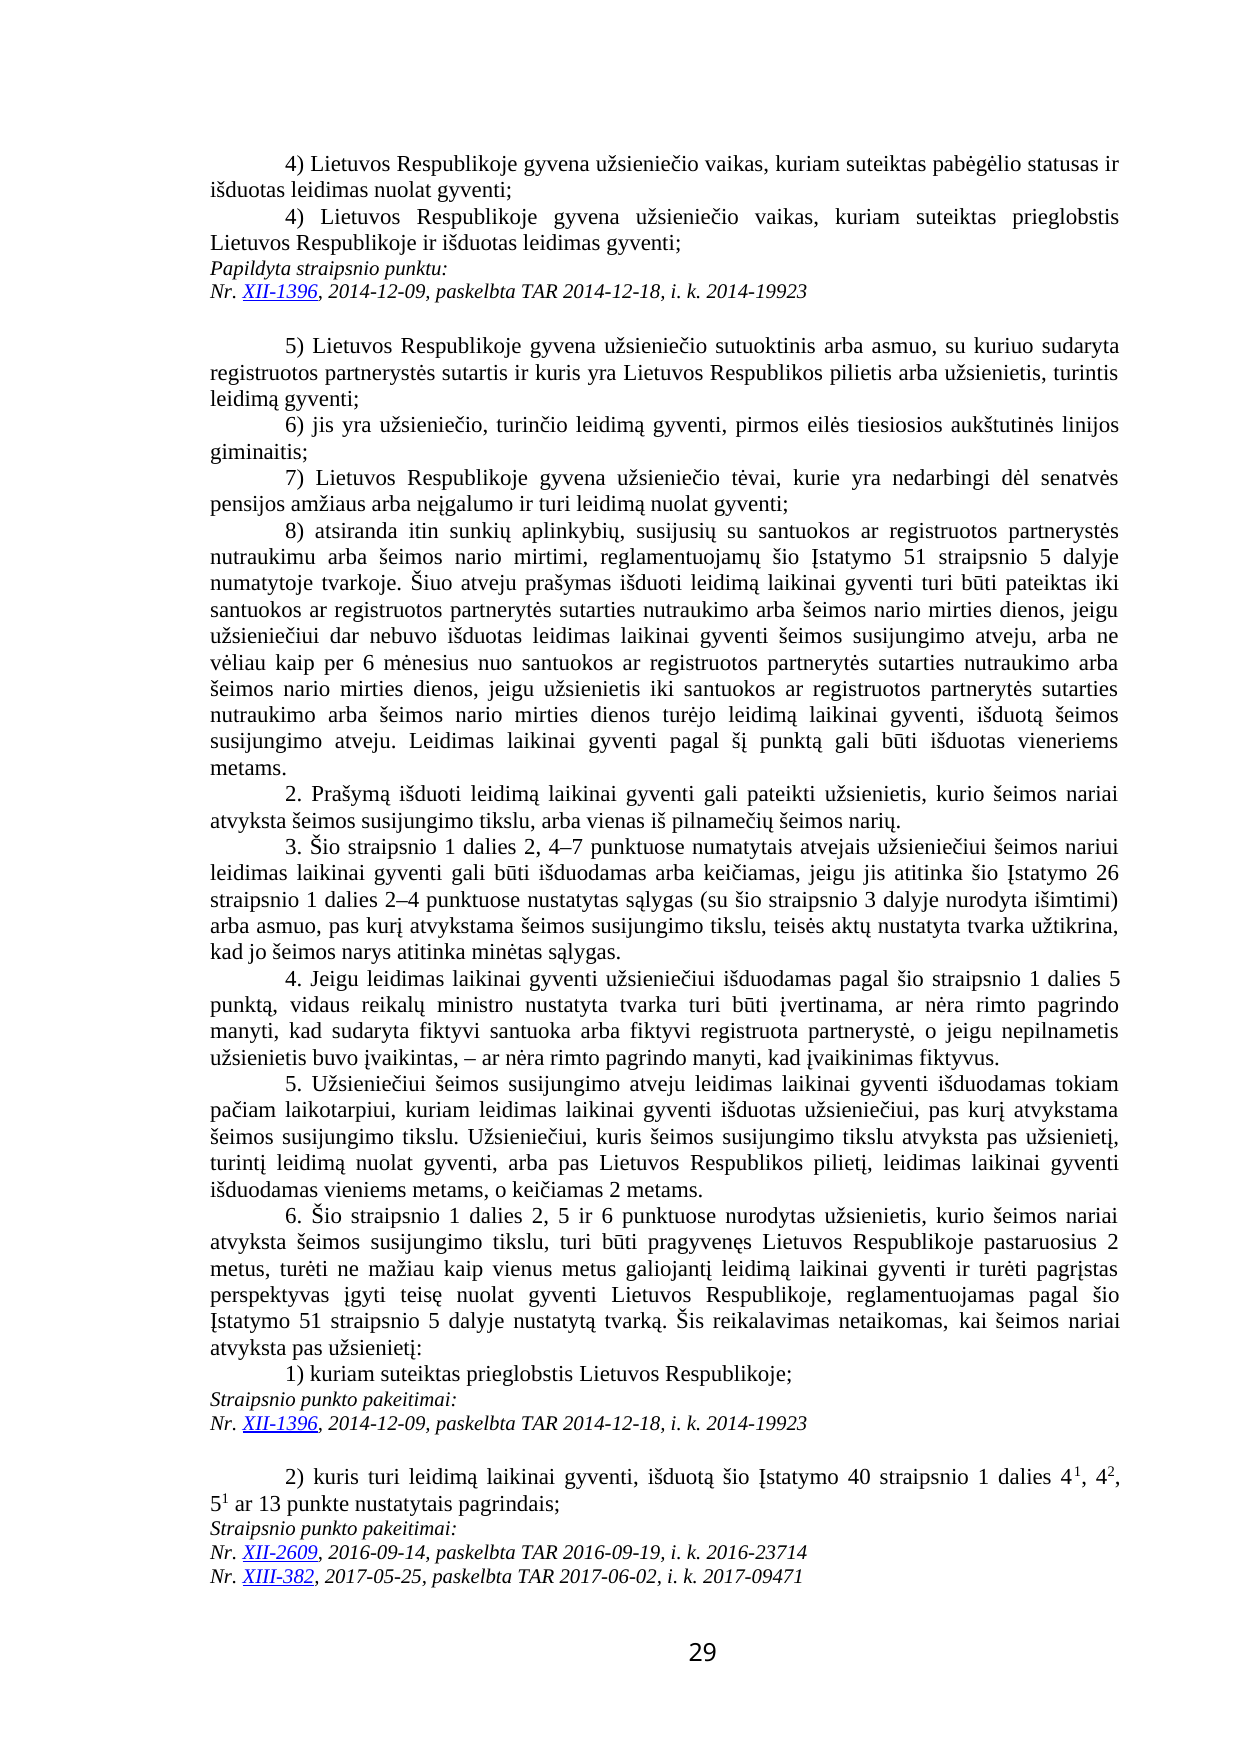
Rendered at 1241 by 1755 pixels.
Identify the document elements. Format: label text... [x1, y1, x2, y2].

text 5) Lietuvos Respublikoje gyvena užsieniečio sutuoktinis arba asmuo, su kuriuo sudaryta registruotos partnerystės sutartis ir kuris yra Lietuvos Respublikos pilietis arba užsienietis, turintis leidimą gyventi; [210, 332, 1120, 411]
text 5. Užsieniečiui šeimos susijungimo atveju leidimas laikinai gyventi išduodamas tokiam pačiam laikotarpiui, kuriam leidimas laikinai gyventi išduotas užsieniečiui, pas kurį atvykstama šeimos susijungimo tikslu. Užsieniečiui, kuris šeimos susijungimo tikslu atvyksta pas užsienietį, turintį leidimą nuolat gyventi, arba pas Lietuvos Respublikos pilietį, leidimas laikinai gyventi išduodamas vieniems metams, o keičiamas 2 metams. [210, 1070, 1120, 1202]
text 7) Lietuvos Respublikoje gyvena užsieniečio tėvai, kurie yra nedarbingi dėl senatvės pensijos amžiaus arba neįgalumo ir turi leidimą nuolat gyventi; [210, 464, 1120, 517]
text Straipsnio punkto pakeitimai: [210, 1386, 1120, 1411]
text 3. Šio straipsnio 1 dalies 2, 4–7 punktuose numatytais atvejais užsieniečiui šeimos nariui leidimas laikinai gyventi gali būti išduodamas arba keičiamas, jeigu jis atitinka šio Įstatymo 26 straipsnio 1 dalies 2–4 punktuose nustatytas sąlygas (su šio straipsnio 3 dalyje nurodyta išimtimi) arba asmuo, pas kurį atvykstama šeimos susijungimo tikslu, teisės aktų nustatyta tvarka užtikrina, kad jo šeimos narys atitinka minėtas sąlygas. [210, 833, 1120, 965]
text 6) jis yra užsieniečio, turinčio leidimą gyventi, pirmos eilės tiesiosios aukštutinės linijos giminaitis; [210, 411, 1120, 464]
text 6. Šio straipsnio 1 dalies 2, 5 ir 6 punktuose nurodytas užsienietis, kurio šeimos nariai atvyksta šeimos susijungimo tikslu, turi būti pragyvenęs Lietuvos Respublikoje pastaruosius 2 metus, turėti ne mažiau kaip vienus metus galiojantį leidimą laikinai gyventi ir turėti pagrįstas perspektyvas įgyti teisę nuolat gyventi Lietuvos Respublikoje, reglamentuojamas pagal šio Įstatymo 51 straipsnio 5 dalyje nustatytą tvarką. Šis reikalavimas netaikomas, kai šeimos nariai atvyksta pas užsienietį: [210, 1202, 1120, 1360]
text Straipsnio punkto pakeitimai: [210, 1516, 1120, 1540]
text 2. Prašymą išduoti leidimą laikinai gyventi gali pateikti užsienietis, kurio šeimos nariai atvyksta šeimos susijungimo tikslu, arba vienas iš pilnamečių šeimos narių. [210, 780, 1120, 833]
text 1) kuriam suteiktas prieglobstis Lietuvos Respublikoje; [210, 1360, 1120, 1386]
text Papildyta straipsnio punktu: [210, 255, 1120, 279]
text 8) atsiranda itin sunkių aplinkybių, susijusių su santuokos ar registruotos partnerystės nutraukimu arba šeimos nario mirtimi, reglamentuojamų šio Įstatymo 51 straipsnio 5 dalyje numatytoje tvarkoje. Šiuo atveju prašymas išduoti leidimą laikinai gyventi turi būti pateiktas iki santuokos ar registruotos partnerytės sutarties nutraukimo arba šeimos nario mirties dienos, jeigu užsieniečiui dar nebuvo išduotas leidimas laikinai gyventi šeimos susijungimo atveju, arba ne vėliau kaip per 6 mėnesius nuo santuokos ar registruotos partnerytės sutarties nutraukimo arba šeimos nario mirties dienos, jeigu užsienietis iki santuokos ar registruotos partnerytės sutarties nutraukimo arba šeimos nario mirties dienos turėjo leidimą laikinai gyventi, išduotą šeimos susijungimo atveju. Leidimas laikinai gyventi pagal šį punktą gali būti išduotas vieneriems metams. [210, 517, 1120, 780]
text 2) kuris turi leidimą laikinai gyventi, išduotą šio Įstatymo 40 straipsnio 1 dalies 41, 42, 51 ar 13 punkte nustatytais pagrindais; [210, 1463, 1120, 1516]
text 4. Jeigu leidimas laikinai gyventi užsieniečiui išduodamas pagal šio straipsnio 1 dalies 5 punktą, vidaus reikalų ministro nustatyta tvarka turi būti įvertinama, ar nėra rimto pagrindo manyti, kad sudaryta fiktyvi santuoka arba fiktyvi registruota partnerystė, o jeigu nepilnametis užsienietis buvo įvaikintas, – ar nėra rimto pagrindo manyti, kad įvaikinimas fiktyvus. [210, 965, 1120, 1070]
text 4) Lietuvos Respublikoje gyvena užsieniečio vaikas, kuriam suteiktas pabėgėlio statusas ir išduotas leidimas nuolat gyventi; [210, 150, 1120, 203]
text Nr. XII-1396, 2014-12-09, paskelbta TAR 2014-12-18, i. k. 2014-19923 [210, 279, 1120, 303]
text Nr. XII-1396, 2014-12-09, paskelbta TAR 2014-12-18, i. k. 2014-19923 [210, 1411, 1120, 1434]
text Nr. XII-2609, 2016-09-14, paskelbta TAR 2016-09-19, i. k. 2016-23714 [210, 1540, 1120, 1564]
text 4) Lietuvos Respublikoje gyvena užsieniečio vaikas, kuriam suteiktas prieglobstis Lietuvos Respublikoje ir išduotas leidimas gyventi; [210, 203, 1120, 255]
text Nr. XIII-382, 2017-05-25, paskelbta TAR 2017-06-02, i. k. 2017-09471 [210, 1564, 1120, 1588]
